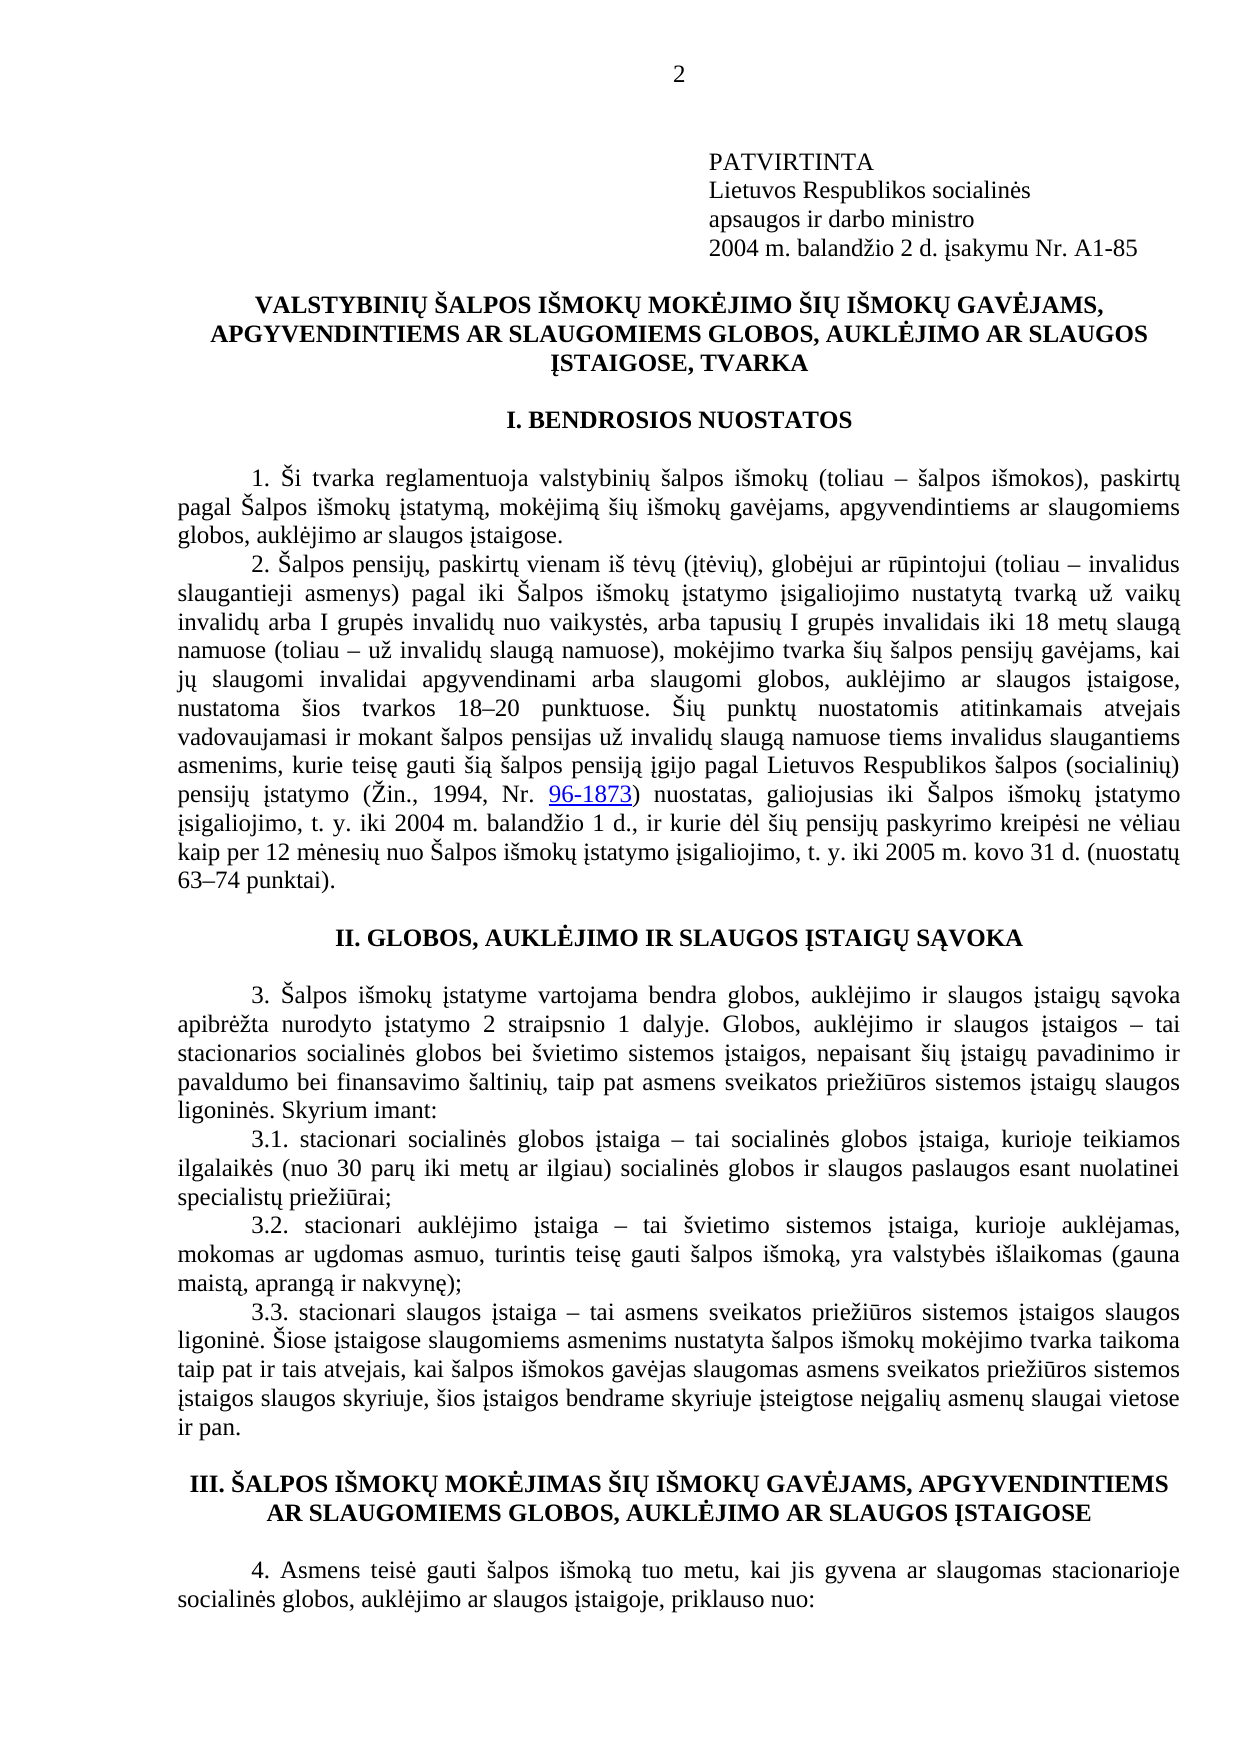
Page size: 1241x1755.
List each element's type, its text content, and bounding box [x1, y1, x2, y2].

text 2. Šalpos pensijų, paskirtų vienam iš tėvų (įtėvių), globėjui ar rūpintojui (toliau – invalidus slaugantieji asmenys) pagal iki Šalpos išmokų įstatymo įsigaliojimo nustatytą tvarką už vaikų invalidų arba I grupės invalidų nuo vaikystės, arba tapusių I grupės invalidais iki 18 metų slaugą namuose (toliau – už invalidų slaugą namuose), mokėjimo tvarka šių šalpos pensijų gavėjams, kai jų slaugomi invalidai apgyvendinami arba slaugomi globos, auklėjimo ar slaugos įstaigose, nustatoma šios tvarkos 18–20 punktuose. Šių punktų nuostatomis atitinkamais atvejais vadovaujamasi ir mokant šalpos pensijas už invalidų slaugą namuose tiems invalidus slaugantiems asmenims, kurie teisę gauti šią šalpos pensiją įgijo pagal Lietuvos Respublikos šalpos (socialinių) pensijų įstatymo (Žin., 1994, Nr. 96-1873) nuostatas, galiojusias iki Šalpos išmokų įstatymo įsigaliojimo, t. y. iki 2004 m. balandžio 1 d., ir kurie dėl šių pensijų paskyrimo kreipėsi ne vėliau kaip per 12 mėnesių nuo Šalpos išmokų įstatymo įsigaliojimo, t. y. iki 2005 m. kovo 31 d. (nuostatų 63–74 punktai). [177, 549, 1181, 894]
text Lietuvos Respublikos socialinės [177, 176, 1181, 204]
text 3.1. stacionari socialinės globos įstaiga – tai socialinės globos įstaiga, kurioje teikiamos ilgalaikės (nuo 30 parų iki metų ar ilgiau) socialinės globos ir slaugos paslaugos esant nuolatinei specialistų priežiūrai; [177, 1124, 1181, 1211]
text 4. Asmens teisė gauti šalpos išmoką tuo metu, kai jis gyvena ar slaugomas stacionarioje socialinės globos, auklėjimo ar slaugos įstaigoje, priklauso nuo: [177, 1556, 1181, 1613]
text 3.3. stacionari slaugos įstaiga – tai asmens sveikatos priežiūros sistemos įstaigos slaugos ligoninė. Šiose įstaigose slaugomiems asmenims nustatyta šalpos išmokų mokėjimo tvarka taikoma taip pat ir tais atvejais, kai šalpos išmokos gavėjas slaugomas asmens sveikatos priežiūros sistemos įstaigos slaugos skyriuje, šios įstaigos bendrame skyriuje įsteigtose neįgalių asmenų slaugai vietose ir pan. [177, 1297, 1181, 1441]
text apsaugos ir darbo ministro [177, 204, 1181, 233]
text 3. Šalpos išmokų įstatyme vartojama bendra globos, auklėjimo ir slaugos įstaigų sąvoka apibrėžta nurodyto įstatymo 2 straipsnio 1 dalyje. Globos, auklėjimo ir slaugos įstaigos – tai stacionarios socialinės globos bei švietimo sistemos įstaigos, nepaisant šių įstaigų pavadinimo ir pavaldumo bei finansavimo šaltinių, taip pat asmens sveikatos priežiūros sistemos įstaigų slaugos ligoninės. Skyrium imant: [177, 981, 1181, 1124]
text 1. Ši tvarka reglamentuoja valstybinių šalpos išmokų (toliau – šalpos išmokos), paskirtų pagal Šalpos išmokų įstatymą, mokėjimą šių išmokų gavėjams, apgyvendintiems ar slaugomiems globos, auklėjimo ar slaugos įstaigose. [177, 463, 1181, 549]
text 3.2. stacionari auklėjimo įstaiga – tai švietimo sistemos įstaiga, kurioje auklėjamas, mokomas ar ugdomas asmuo, turintis teisę gauti šalpos išmoką, yra valstybės išlaikomas (gauna maistą, aprangą ir nakvynę); [177, 1211, 1181, 1297]
text VALSTYBINIŲ ŠALPOS IŠMOKŲ MOKĖJIMO ŠIŲ IŠMOKŲ GAVĖJAMS, APGYVENDINTIEMS AR SLAUGOMIEMS GLOBOS, AUKLĖJIMO AR SLAUGOS ĮSTAIGOSE, TVARKA [177, 291, 1181, 377]
text III. ŠALPOS IŠMOKŲ MOKĖJIMAS ŠIŲ IŠMOKŲ GAVĖJAMS, APGYVENDINTIEMS AR SLAUGOMIEMS GLOBOS, AUKLĖJIMO AR SLAUGOS ĮSTAIGOSE [177, 1469, 1181, 1527]
text II. GLOBOS, AUKLĖJIMO IR SLAUGOS ĮSTAIGŲ SĄVOKA [177, 923, 1181, 952]
text i. bENDROSIOS NUOSTATOS [177, 406, 1181, 434]
text PATVIRTINTA [177, 147, 1181, 176]
text 2004 m. balandžio 2 d. įsakymu Nr. A1-85 [177, 233, 1181, 262]
